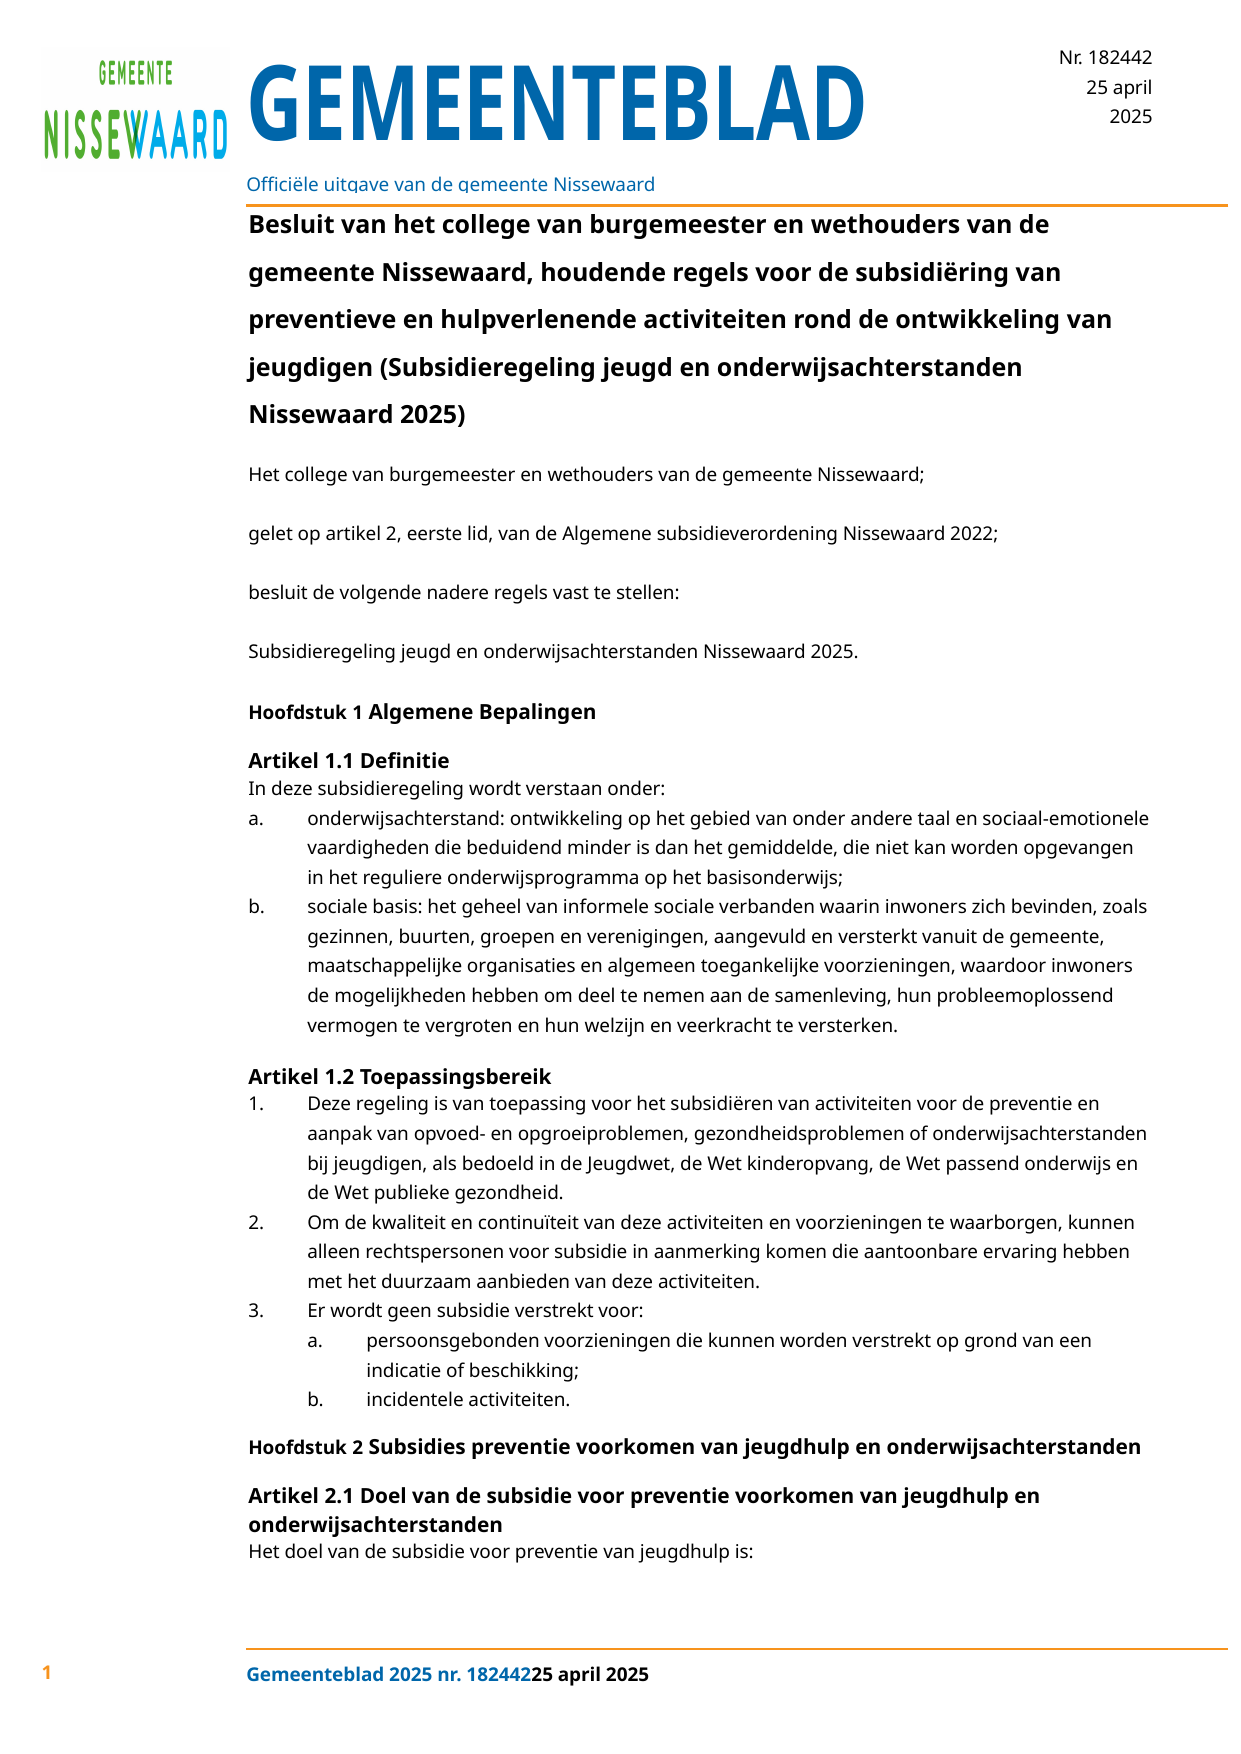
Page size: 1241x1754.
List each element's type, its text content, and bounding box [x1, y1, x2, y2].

list onderwijsachterstand: ontwikkeling op het gebied van onder andere taal en sociaal-emotionele vaardigheden die beduidend minder is dan het gemiddelde, die niet kan worden opgevangen in het reguliere onderwijsprogramma op het basisonderwijs; [248, 805, 1152, 889]
text Subsidieregeling jeugd en onderwijsachterstanden Nissewaard 2025. [248, 638, 1152, 664]
list Er wordt geen subsidie verstrekt voor: [248, 1298, 1152, 1323]
text Hoofdstuk 2 Subsidies preventie voorkomen van jeugdhulp en onderwijsachterstanden [248, 1432, 1152, 1461]
text Artikel 2.1 Doel van de subsidie voor preventie voorkomen van jeugdhulp en onderwijsachterstanden [248, 1481, 1152, 1538]
text gelet op artikel 2, eerste lid, van de Algemene subsidieverordening Nissewaard 2022; [248, 520, 1152, 546]
text Het college van burgemeester en wethouders van de gemeente Nissewaard; [248, 461, 1152, 486]
list sociale basis: het geheel van informele sociale verbanden waarin inwoners zich bevinden, zoals gezinnen, buurten, groepen en verenigingen, aangevuld en versterkt vanuit de gemeente, maatschappelijke organisaties en algemeen toegankelijke voorzieningen, waardoor inwoners de mogelijkheden hebben om deel te nemen aan de samenleving, hun probleemoplossend vermogen te vergroten en hun welzijn en veerkracht te versterken. [248, 893, 1152, 1037]
text Het doel van de subsidie voor preventie van jeugdhulp is: [248, 1538, 1152, 1564]
list persoonsgebonden voorzieningen die kunnen worden verstrekt op grond van een indicatie of beschikking; [307, 1327, 1152, 1383]
text Artikel 1.1 Definitie [248, 747, 1152, 775]
text besluit de volgende nadere regels vast te stellen: [248, 579, 1152, 605]
text In deze subsidieregeling wordt verstaan onder: [248, 775, 1152, 801]
text Besluit van het college van burgemeester en wethouders van de gemeente Nissewaard, houdende regels voor de subsidiëring van preventieve en hulpverlenende activiteiten rond de ontwikkeling van jeugdigen (Subsidieregeling jeugd en onderwijsachterstanden Nissewaard 2025) [248, 207, 1152, 431]
list Deze regeling is van toepassing voor het subsidiëren van activiteiten voor de preventie en aanpak van opvoed- en opgroeiproblemen, gezondheidsproblemen of onderwijsachterstanden bij jeugdigen, als bedoeld in de Jeugdwet, de Wet kinderopvang, de Wet passend onderwijs en de Wet publieke gezondheid. [248, 1091, 1152, 1205]
picture [41, 47, 231, 172]
list Om de kwaliteit en continuïteit van deze activiteiten en voorzieningen te waarborgen, kunnen alleen rechtspersonen voor subsidie in aanmerking komen die aantoonbare ervaring hebben met het duurzaam aanbieden van deze activiteiten. [248, 1209, 1152, 1294]
text Hoofdstuk 1 Algemene Bepalingen [248, 697, 1152, 726]
text Artikel 1.2 Toepassingsbereik [248, 1062, 1152, 1091]
list incidentele activiteiten. [307, 1386, 1152, 1412]
